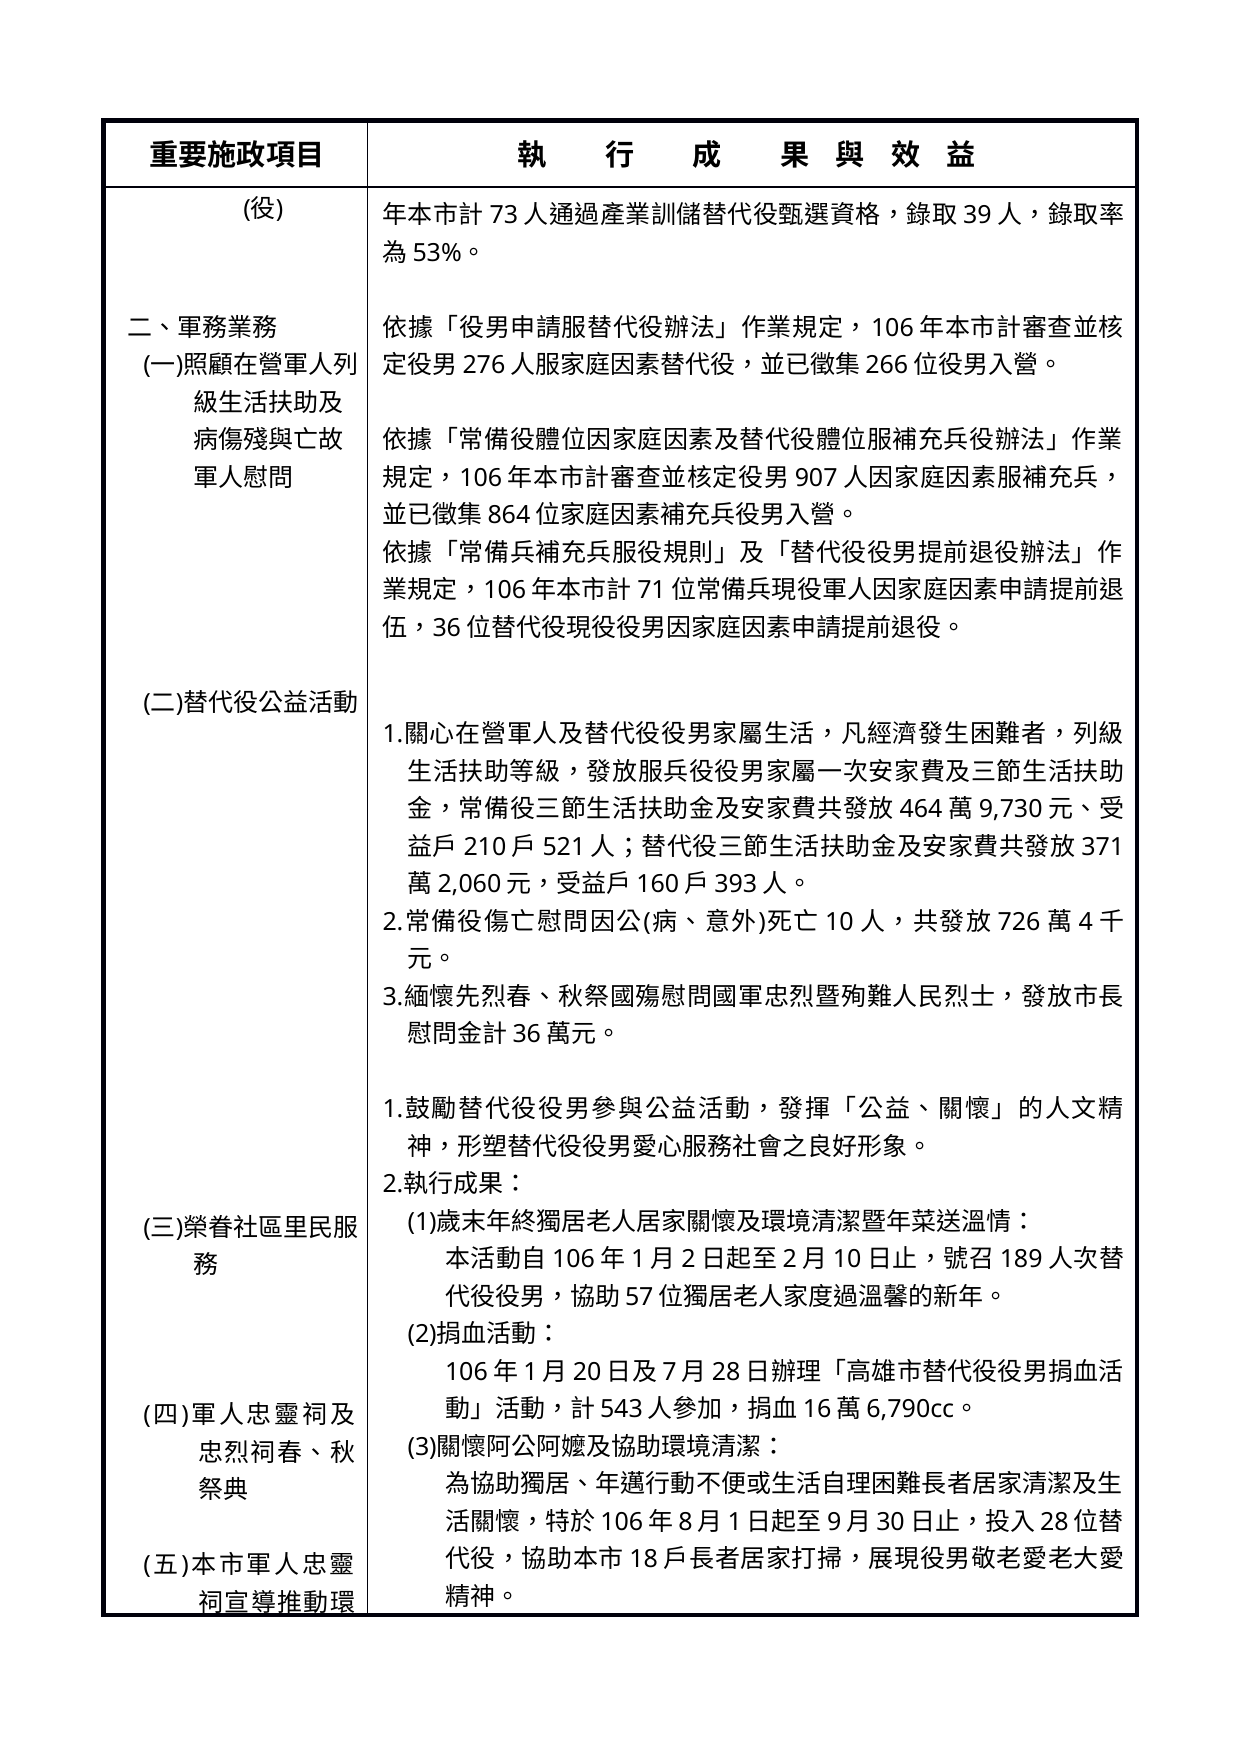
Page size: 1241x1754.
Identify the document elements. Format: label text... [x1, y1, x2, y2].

table_cell 壹、區里行政 一、區政監督及輔導 (一)辦理優質區里人力培能訓練 (二)落實走動式服務 (三)主動發掘待援個案 (四)推動婦女社會參與業務，鼓勵女性參與公共事務 二、行政區劃及省市界標 三、發展區里特色活動 四、協助局處辦理專案性業務 (一)大林埔遷村意願普查案 (二)生態交通全球盛典公民參與組 貳、自治行政 一、辦理第2屆里長停職、解職代理人員核備作業 二、督導各區召開里業務會報 三、辦理里民大會及基層建設座談會 四、辦理「本市里政業務講習暨市政建設參訪活動-幸福高雄‧智慧里政」 參、里鄰福利 一、里鄰組織及訓練 (一)辦理里長文康及講習活動 (二)辦理「高雄市里政線上e指通APP」教育訓練 二、辦理特優暨資深里長表揚 三、市議員及里長福利互助業務 四、里鄰長喪葬補助及遺族慰問 肆、兵役業務 一、徵集業務 (一)兵籍調查 (二)徵兵檢查 (三)彈性徵兵處理作業 (四)役男抽籤 (五)役男徵集入營 (六)專長及一般資格替代役 (七)研發替代役 (八)產業訓儲替代役 (九)家庭因素替代役 (十)家庭因素補充兵 (十一)提前退伍(役) 二、軍務業務 (一)照顧在營軍人列級生活扶助及病傷殘與亡故軍人慰問 (二)替代役公益活動 (三)榮眷社區里民服務 (四)軍人忠靈祠及忠烈祠春、秋祭典 (五)本市軍人忠靈祠宣導推動環保葬法 (六)八二三臺海戰役紀念館業務 三、動員管理業務 (一)替代役備役役男管理 (二)替代役備役役男召集 (三)後備軍人管理 (四)後備軍人公益活動 (五)役政業務督訪 (六)全民防衛動員準備業務 (七)敬軍慰問本市在營役男 四、人事業務 (一)社團成果 伍、禮俗宗教 一、禮儀民俗活動 (一)端正禮俗改善社會風氣 (二)重視人權意識尊重性別文化發展 二、宗教寺廟教堂輔導 (一)輔導登記管理 (二)鼓勵宗教團體捐資興辦公益慈善事業 (三)協助莫拉克颱風重建工作 三、督辦調解業務 陸、殯葬業務 一、落實便民簡約為民服務 (一)單一窗口受理案件申請 (二)祭祖節日為民服務工作 二、提昇殯葬業者服務品質 (一)輔導及管理殯葬服務業者 (二)辦理殯葬設施與殯葬服務業查核及評鑑 三、營造優質治喪環境 (一)殯儀館新措施 (二)推動殯葬環保措施 (三)改善及增建納骨塔設施 四、推動墓地遷葬變公園 五、匡正喪葬禮俗 柒、戶政業務 一、加強戶政人員訓練 二、嚴密戶籍管理，消弭遷出未報及虛報遷徙人口 三、改善服務態度 (一)強化服務禮貌、提升服務形象 (二)提供單一窗口服務 (三)探查民意趨勢，建立顧客關係 四、加強為民服務措施 (一)推動跨機關服務 (二)延長戶政服務時間 (三)主動關懷及提供客製化服務 (四)加強戶政服務宣導、行銷市政 (五)建置戶政網路掛號系統 五、辦理新住民生活適應輔導及活動 (一)開設學習課程舉辦活動，輔導適應在地生活 (二)建置專屬網站與服務窗口 六、製發門牌及門牌整編，便利地址查尋及戶籍管理 七、辦理志工研習會 八、舉辦戶政日慶祝活動 九、執行各項人口政策宣導工作暨辦理本市人口政策宣導成果彙整工作 捌、基層建設 一、基層建設小型工程執行成果 二、賡續推動工程技術小組研議各項工程作業標準機制 三、續辦基層建設小型工程教育訓練 四、協助區公所申請內政部健全地方發展計畫之經費改善里活動中心 五、協助區公所申請前瞻基礎建設計畫之經費執行耐震補強 六、推動6米巷道孔蓋齊平 [106, 188, 367, 1613]
table_header 執 行 成 果 與 效 益 [368, 123, 1135, 186]
table_header 重要施政項目 [106, 123, 367, 186]
table_cell 1.辦理區長策勵營 為提昇區長區政治理能力，於106年12月28-29日於屏東縣辦理「區長策勵營」，參加對象為35區區公所區長(原住民區除外)。 2.辦理區公所主管講習 為提昇區公所各級主管專業知能，於106年4月21日假市府人力發展中心辦理「區公所主管人員班」，參訓對象為區公所主任秘書、課長、秘書、視導及秘書室主任等共100人，課程內容為「網路公開輿情分析」及「應用民意調查於公共治理」。 3.辦理里幹事業務講習 為提昇里幹事服務效能，於106年6月16日假市府公務人力發展中心辦理「區里公務人力基礎班」，共80人參訓，課程內容為「家庭訪視技巧」及「傾聽與溝通技巧」。 為加強里幹事正確服務觀念，提升服務效能，督導各區公所里幹事深入基層主動發掘問題，以落實走動式服務。106年1月至12月，總計市容查報5,244件、民意反映294件，均由各區公所逐一列管並函請市府各主管機關處理、回復。 1.為主動解決社會弱勢、急難等亟待援助個案，督導各區公所里幹事實施家戶訪問，主動發掘待援個案，並透過社會福利、衛政系統給予必要之扶助及救助。106年1月至12月底止，主動發掘個案合計15,553件次。 2.自98年起，由社工員、衛生單位人員不定期參與各區里幹事會議，交換資訊並建立業務窗口聯繫網絡，俾建立各區公所里幹事與社會局社工員、衛生局人員雙向溝通及宣導政令之管道。 1.擴展婦女社會參與的理念，全面成立婦參小組 為持續鼓勵更多婦女朋友積極參與公共事務與市政之推行，本市35區區公所(原民區除外)成立婦女社會參與促進小組，第4屆委員共計560人(男性209人、女性351人)。106年度各區公所共辦理439場次婦女社會參與活動，其中社會參與類271場次，性別意識與婦女成長課程132場次，特色方案36場次。 2.106年婦參重點工作「婦幼友善安全空間檢視」 (1)為落實推動婦女參與公共事務，各區公所展開婦幼友善安全生活空間檢視行動，截至106年12月底止，各區婦參小組檢視地點累計：公園120處、公廁31處、道路146處、市場22處、活動中心28處、治安死角41處、校園20處等，共計500處779項待改善項目，由區公所函報各項設施權管機關檢討改善，已獲改善有621項。 (2)結合檢視行動，找出並標示、紀錄社區內之治安死角、及容易發生治安問題的區域空間，共繪製42份「社區安全檢測地圖」。 (3)利用區公所各項集會及大型活動宣導、請里鄰長協助宣傳、於學校周邊發送地圖予家長及學童注意安全並張貼於公所網站、公佈欄、學校網站、里辦公處及里政資訊網廣為宣導，共計124場次，宣導人次共計13,301人(男5,939人，女7,362人)，宣導對象有學校、家長、學童、里民、不特定人士(網站)等。 本市38個行政區，幅員遼闊，截至106年12月底止，各區人口數以鳳山區359,120人最多，茂林區1,924人最少；若以里計，各里人口數最多者為左營福山里43,403人，最少為旗山區中寮里180人；若以面積而論，桃源區928.98平方公里為地理範圍最大行政區，鹽埕區1.4161平方公里最小。為使資源合理分配及有效利用，市府成立「行政區域規劃專案小組」，專職行政區域調整，俾使各行政區內基層幹部勞逸均等，資源合理配置及有效利用，區域均衡發展。 高雄有山、河、海等天然資源，各行政區各有自然或人文特色。因此，為發展地方區特色，促進在地經濟成長，輔導各區公所辦理區特色活動，研訂「高雄市政府民政局區特色活動審核作業實施計畫」。106年核定旗山、苓雅、內門、鳳山、林園、那瑪夏、大樹、鼓山、茂林、三民、鳳山、仁武、橋頭、甲仙、苓雅、旗津、新興、杉林、大寮、阿蓮、美濃、六龜及岡山等23區辦理30項活動，補助金額2,251萬元。 為瞭解本市小港區大林蒲鳳鼻頭沿海6里居民的遷村意願，106年3月設立「大林蒲鳳鼻頭普查專案辦公室」，由專人進駐並聘請12位約聘人員，106年4月14日公告開始進行普查，由里幹事及訪員親至各家戶面訪，並於6月7日完成普查作業，普查結果近9成民眾同意遷村，賡續協助進行遷村籌備作業。 為加強在地居民溝通，由哈瑪星地區民眾組成約1,800人榮譽大使顧問團，辦理8場榮譽大使顧問團講習會，協助宣達生態交通理念、盛典活動內容及活動配套措施說明，以利本市生態交通盛典活動之舉辦，同時展現公民參與的投入。盛典期間(10/2-10/6)並安排鹽埕、鼓山、左營、楠梓、三民、前金、苓雅、前鎮、旗津、小港等10區公所，共計46梯次、1,448人參與社區巡禮參訪，順利完成任務。 1.依地方制度法第82條第1項暨本市各區公所組織規程之規定，里長於任期內去職、死亡或辭職時，由區公所派員代理，並函報本府備查；其遺缺應自事實發生之日起3個月內完成補選；但所遺任期不足2年(即105年12月25日以後如遇里長出缺情形)者，則不再補選，由代理人代理至該屆任期屆滿為止。 2.106年里長出缺及派代情形如下： 1.各區公所審視實際需要召開里業務會報，本府及民政局均派員列席，以即時解決基層問題與滿足民眾需求。為表示對地方民意之重視，本府除請各局處指派業務單位且具決策權力的人員外，並由副市長及秘書長分別列席指導，以增進轄區內各機關協調聯繫效率。 2.106年計有楠梓、三民、美濃、前鎮及鳳山等5區召開里業務會報，建議案件237件，均由召開之區公所依規定登入本府「線上即時服務系統」之里業務會報建議案系統，再分別由本府各權責機關將辦理情形答復各建議人。 依「高雄市里民大會及基層建設座談會實施辦法」規定，「里為蒐集民情、反映民意、解決里內公共事務及其他重要事項，得召開里民大會或基層建設座談會，以每年召開一次為原則」。106年里民大會及基層建設座談會計有16里召開16場(里民大會10場10里、基層建設座談會6場6里)，建(決)議案或結論案共162件，均由召開之區公所依規定登入本府「線上即時服務系統」之里民大會建議案系統，再分別由本府各權責機關將辦理情形答復建議人。 1.為創新里政經營模式，民政局建置「里政線上e指通APP」，藉由網際網路的溝通介面平台，將里政資訊的觸角延伸至與市民互動中，以提供即時便利的服務。為推廣里政線上e指通APP，舉辦講習以宣導APP功能及操作方式，並安排參訪市立圖書館總館及搭乘輕軌體驗，藉以宣導市政建設成果，激發嶄新思維，進而以里政支持市政發展。 2.本活動於106年11月22日、24日分兩梯次辦理完竣，各區里長等約760人報名參加，市長、許副市長銘春皆親自出席。 「106年高雄市里長文康及講習活動」分別於3月1日至3日、8日至10日及15日至17日分三梯次辦理完成，計有558名里長參加。活動援例結合講習，由民政局張乃千局長親自為里長講授「液態社會下的新里政業務經營」，期許里長在里政業務經營上，投注更多的社會關懷，並追求生命中更高層次的勝利；里長上課出席踴躍，講習在熱烈討論氛圍中圓滿結束。 1.為協助里長以全新智慧方式服務里民，民政局特地建置里長與里民互動平台「高雄市里政線上e指通APP」，導入雲端智慧化管理，除了整合1999查通報及處理情形，更增加推播功能，讓里長透過APP將重要訊息隨時通知里民，更迅速快捷地跟里民互動，以強化里政經營績效。 2.為期使里幹事、里長、區公所同仁等主要使用者熟悉APP各項功能，爰辦理教育講習訓練，課程為開發系統之廠商講解APP操作以及系統管理，並讓參加人員於教育訓練時現場學習操作，如里長報修、重要訊息推播、里佈告欄、活動花絮、討論區、實物共享等功能。 1.內政部表揚資深績優民選地方公職人員內政專業獎章、特優村里長暨績優民政人員 內政部106年特優村里長暨績優民政人員表揚大會於106年7月18日假台北市國軍文藝活動中心戲劇廳舉行，本市受獎人員有3等內政專業獎章15位、特優里長15位及績優民政人員10位，合計40位。 2.表揚本市特優暨資深里長 本市106年特優暨資深里長表揚大會於106年8月18日假享溫馨囍宴會館大寮旗艦店3樓璀璨風華廳舉行，表揚特優里長91位，資深里長156位，合計247位。 依據「高雄市市議員及里長福利互助自治條例」，辦理市議員、里長福利互助補助。106年度因病住院醫療補助290件，補助金額678萬2,777元；喪葬補助41件，補助金額504萬元，共331件，合計1,182萬2,777元。 依據「高雄市里鄰長喪葬補助及遺族慰問實施要點」，核發本市里長喪葬補助及遺族慰問金，106年請領補助費及慰問金之里鄰長遺族計252人次(里長8人，鄰長244人)，共發給慰問金382萬元整。 本市106年(87年次役男)兵籍調查作業，依規定於106年2月底前完成，總計有15,725位役男接受兵籍調查，並已建立兵籍資料。 1.本市辦理106年役男徵兵檢查計17,156人。 2.本市徵兵檢查會計完成21,325位役男體位核定(內含105年11、12月完成體檢役男)，其中核定常備役體位14,553人(68.2％)、替代役體位1,090人、免役體位5,348人(含持重大傷病證明計82人、身心障礙證明計265人)、體位未定334人。(內含87年次役男4,024人)。 3.本市辦理役男申請改判體位複檢案計607件，入營驗退案計135件。 4.提供外縣市役男申請於本市代辦體檢計2,284人。 為尊重役男生涯規劃，擴大辦理19歲及106年6月應屆畢業役男，申請儘早入營服役措施。106年應屆畢業役男計有1,709人提出申請，均順利於6 月下旬至9月間徵集入營，使渠等役男能依個人生涯規劃儘早入營、退伍、就學、就業。 1.徵兵及齡男子經徵兵檢查後，其體格適合服「常備兵」或「替代役」者，辦理軍種、徵集順序抽籤，據以辦理徵集入營。 2.106年本市辦理273個場次役男抽籤，完成1萬2,896位役男抽籤作業。 役男經過抽籤，決定應服軍種兵科及入營順序後，依據內政部配賦，106年本市辦理102梯次役男徵集作業，徵集役男1萬4,417人入營服役。 一般替代役在政府公部門擔任輔助公共安全或社會服務之事務，以替代方式履行兵役義務，106年本市役男計2,582人提出申請服專長及一般資格替代役，錄取2,285人，錄取率為88%。 1.研發替代役於主管機關認可之公、私部門從事科技或產業研究發展工作，106年本市計705人通過研發替代役甄選資格，錄取532人，錄取率為75%。 2.107年起，國防部為儲備動員戰力，83年次以後出生之役男將回歸4個月常備兵役軍事訓練，爰停止辦理83年次以後出生役男申請服研發及產業訓儲替代役，82年次僅可申請服研發替代役。 產業訓儲替代役於主管機關認可之公、私部門從事技術工作，106年本市計73人通過產業訓儲替代役甄選資格，錄取39人，錄取率為53%。 依據「役男申請服替代役辦法」作業規定，106年本市計審查並核定役男276人服家庭因素替代役，並已徵集266位役男入營。 依據「常備役體位因家庭因素及替代役體位服補充兵役辦法」作業規定，106年本市計審查並核定役男907人因家庭因素服補充兵，並已徵集864位家庭因素補充兵役男入營。 依據「常備兵補充兵服役規則」及「替代役役男提前退役辦法」作業規定，106年本市計71位常備兵現役軍人因家庭因素申請提前退伍，36位替代役現役役男因家庭因素申請提前退役。 1.關心在營軍人及替代役役男家屬生活，凡經濟發生困難者，列級生活扶助等級，發放服兵役役男家屬一次安家費及三節生活扶助金，常備役三節生活扶助金及安家費共發放464萬9,730元、受益戶210戶521人；替代役三節生活扶助金及安家費共發放371萬2,060元，受益戶160戶393人。 2.常備役傷亡慰問因公(病、意外)死亡10人，共發放726萬4千元。 3.緬懷先烈春、秋祭國殤慰問國軍忠烈暨殉難人民烈士，發放市長慰問金計36萬元。 1.鼓勵替代役役男參與公益活動，發揮「公益、關懷」的人文精神，形塑替代役役男愛心服務社會之良好形象。 2.執行成果： (1)歲末年終獨居老人居家關懷及環境清潔暨年菜送溫情： 本活動自106年1月2日起至2月10日止，號召189人次替代役役男，協助57位獨居老人家度過溫馨的新年。 (2)捐血活動： 106年1月20日及7月28日辦理「高雄市替代役役男捐血活動」活動，計543人參加，捐血16萬6,790cc。 (3)關懷阿公阿嬤及協助環境清潔： 為協助獨居、年邁行動不便或生活自理困難長者居家清潔及生活關懷，特於106年8月1日起至9月30日止，投入28位替代役，協助本市18戶長者居家打掃，展現役男敬老愛老大愛精神。 為行銷幸福城市並落實健康管理理念，與各榮眷社區里長合辦眷村健康講座，106年計辦理16場次，參加人數2,055人，會中並配合活動辦理施政滿意度調查，滿意度結果達90%，獲榮眷社區里民的肯定與支持。 為緬懷忠烈，軍人忠靈祠燕巢園區及鳥松園區、忠烈祠分別於106年3月及9月辦理春、秋兩季祭典活動，均邀請當地軍政首長、代表及遺族約2,000餘人參與祭典活動與祭，場面隆重、溫馨感人。 本市兵役處106年獲中央對等補助300萬元，於軍人忠靈祠燕巢園區設置生命紀念樹葬園區，使用面積為1,749平方公尺，計有352個穴位。 為弘揚當年參戰官兵英勇事蹟，於衛武營都會公園內成立全台第一個八二三臺海戰役紀念館，除讓民眾藉此景仰戰役中的歷史英雄，並可作為戰爭與和平之全民國防教育場域，讓國人省思和平的可貴，並成為市民緬懷歷史新地標。106年參觀人數約計7,650人。 本市106年替代役備役役男列管人數合計3萬8,156人，依服役組別分類管理及每月更新全市列管人數。 本市替代役備役役男演訓召集及一般替代役役男在職訓練暨編管中心揭牌典禮於106年7月14日假鳳山區公所大禮堂辦理，是日召集公共行政役備役役男90人及現役一般替代役役男150人共同實施防災訓練暨編管中心成立揭牌典禮，藉由防災訓練及實地演練，以儲備本市支援災害防救人力。 本市106年後備軍人列管人數合計32萬2,143人。 運用後備軍人組織系統，辦理捐血、防疫等公益活動執行成果： 1.捐血公益活動 106年本市與各區後備軍人輔導中心共同辦理捐血活動，共捐輸17萬3,250cc愛心熱血。 2.淨山及登革熱防治公益活動 本市各區後備軍人輔導中心積極動員後備軍人及眷屬，進行社區掃街清除登革熱病媒蚊孳生源，並分別假壽山公園、大崗山及林園中芸海灘辦理3場次淨山淨灘活動，動員後備軍人及眷屬250人次，用行動來維護自然生態環境，愛地球。 1.106年8月份實施本市38區役政業務督考訪視，藉業務平時考評及年度業務訪視，檢視業務缺失，落實行政革新，使役政業務臻於完善。 2.106年內政部役政署役政業務定期督訪，本市成績評列A組優等。 1.本市106年全民防衛動員暨災害防救(民安3號)演習及軍民聯合防空(萬安40號)演習於5月11日辦理，尤其在警察局主導及相關單位努力下，本市軍民聯合防空(萬安40號)演習成績獲演習統裁部評鑑為全國第1名。 2.協助市府辦理水災災害防救演習，申請國軍支援市府水利局於106年6月6日假本市茄萣區興達港漁會旁辦理「106年水災災害防救演習」，兵役處協請陸軍第八軍團、陸軍工兵訓練中心、陸軍39化兵群及高雄市後備指揮部，計支援兵力31人及履帶機動橋、重型消毒車及中型戰術輪車等9車輛，演習順利成功，提升民眾防災教育。 3. 106年6月豪雨、7月尼莎、海棠颱風及8月天鴿颱風期間，本市協調國軍兵力支援六龜、那瑪夏、旗山、桃源、甲仙等5區，申請國軍兵力711人次及機具133輛次，協助災害防救及市民撤離等工作。 建立軍民良好互動、加強在營軍人慰問，藉以關懷激勵國軍官兵士氣，於三節前組團分赴各新訓中心及轄區陸軍、海軍、憲兵、後備及外島等部隊慰問，共計62個單位，計發放慰勞款338萬元。 1.兵役處輔導之市府員工社團「包裝藝術社」，於106年辦理12次社團課程活動，並舉辦3次成果作品展示。 2.配合人事處宣傳，提供活動相片及作品於社團櫥窗展出達1個月，並於106年11月3日參加「高雄市政府106年員工社團成果展」，獲市府同仁熱情參與。 3.106年度社團活動評鑑成績為98分(初評)，評列為優等。 1.辦理106年春節揮毫活動 106年1月18日及19日假本府鳳山行政中心大禮堂舉辦三個場次，由八方藝術學會及王振生翁文教慈善基金會邀請書法大師現場揮毫，現場贈送500幅春聯予民眾，讓市民朋友提早體驗年節氣氛。 2.辦理「106年度市民集團婚禮」 106年度市民集團婚禮於106年6月10日假高雄巨蛋舉行，共有150對新人參加，現場約2,000位親友觀禮。福證儀式由許銘春副市長為新人證婚，介紹人由本府法制局局長陳月端擔任、證人分別由民政局張乃千局長及社會局姚雨靜局長擔任。當日現場新人、來賓及觀禮人員透過「Kaohsiung Fall In Love」留下溫馨美好回憶。另於6月25日假四維行政中心3樓多媒體簡報室，安排新人與市長合影留念。 3.辦理106年孝行獎 活動於8月26日假君鴻酒店與高雄意誠堂關帝廟及高雄港口慈濟宮合辦，除各提供獎助金1萬元給10名得主外，高雄港口慈濟宮更提供後續獎助學金的關懷，讓貧困學子在求學階段無後顧之憂，活動安排孝行楷模進行點心DIY後贈與長輩表孝心及參訪85大樓。 4.辦理106年「16歲單車成年禮─20公里挑戰行」 活動於11月4日辦理，約500名學子從鳳山行政中心府前廣場出發沿澄清湖、東便門、訓風砲台及鳳山溪自行車道騎乘約20公里，參加人數為歷年最多。 1.辦理「消弭對同志歧視教育研習班」 本課程分別於5月2日及6月6日假本府公務人力發展中心辦理完竣，計164名同仁參訓，經統計結果，認為對第一線服務工作有所助益，高達九成以上。另人發中心已將本課程剪輯成線上課程，於107年上架至「港都e學苑」，供市府所有同仁學習。 2.辦理106年同志公民運動 活動以「多元公民-眾聲喧嘩」為主題，分別於11月2日及5日舉辦「同志權益聯繫會報」及「酷兒達人秀決選暨同志友善社團擺攤」等活動，首次辦理「同志權益聯繫會報」。 3.辦理「2017人權紀念音樂會」 活動於12月10日於捷運美麗島站光之穹頂大廳辦理，首次邀請聲樂家、小提琴家及烏克麗麗演奏人權議題曲目，用音樂帶領大家回顧過往追求人權所付出的努力，現場約250人聆聽。 4.辦理人權學堂業務 人權學堂106年辦理活動如下： 1.輔導本市宗教團體辦理設立登記 本市登記有案寺廟1,475間、教堂79間、基金會9間，合計1,563間。依據「監督寺廟條例」、「辦理寺廟登記須知」、「寺廟登記規則」、「高雄市政府審查宗教業務財團法人設立許可及監督要點」及相關法令，積極輔導宗教團體發展宗教相關業務。 2.辦理本市寺廟全面換證作業 配合內政部辦理全面換證作業，本市須換證之寺廟數近1,500家，截至106年12月底換證率98.71%，換證率六都第一，其餘未能換證部分全數報請內政部研議。 3.輔導土地及建物合法化件數 截至106年12月止，已受理寺廟申請興辦事業計畫108案，同意件數62案，受理中46案。 4.輔導寺廟辦理地籍清理件數 截至106年12月止，已受理申辦土地更名登記33案，同意件數計33案。完成更名登記土地計126筆，面積合計12萬3,552.62平方公尺。 5.辦理宗教活動防制計畫 截至106年12月31日止，通報(含宣導)宗教活動3,593件，其中區公所2,233件、消防局1,384件、警察局299件及環保局461件(部分重複通報或宣導)；另截至106年12月31日止，針對廟會活動裁罰案件合計1,623件，罰鍰計486萬元，受裁罰團體132家，其中47家立案寺廟，其餘85家係未登記宗教場所，未來持續針對未登記宗教場所加強取締。 6.舉辦宗教團體法(草案)座談會 為加強各界宗教團體法(草案)認識並透過意見交流，於106年7月18日假鳳山行政中心大禮堂與內政部共同舉辦宗教團體法(草案)座談會，參加人數約350人。 7.辦理宗教執事人員業務講習活動 為輔導寺廟合法化及宣導相關法令予寺廟執事人員，於10月25及27日，分別於前鎮及岡山等區辦理2場次宗教執事人員業務講習。講習內容從宗教團體登記(變動)制度、宗教事業土地與建物法令談起，由民政局資深同仁擔任講師，透過淺顯易懂案例分享，讓宗教團體更了解申請程序，有助於日後申辦案件之順暢。其中前鎮場次特別規劃結合市政參訪行程，會後邀請宗教團體一同搭乘輕軌，親身體驗大眾運輸帶來之便利性，2場次共計約有350人參加。 8.辦理106年高雄市政府宗教事務輔導小組會議 為協助本市宗教團體解決目前遭遇困境及進行相關議題研討，於12月21日假鳳山行政中心3樓簡報室召開106年高雄市政府宗教事務輔導小組會議，共20名宗教執事代表參與，提案討論事項10案，臨時動議4案，會後將函請各權管機關依決議內容研處。 1.提報內政部表揚105年績優宗教團體 內政部於106年9月1日表揚105年度績優宗教團體，本市獲表揚的宗教團體有紫竹林精舍等22家，其中有1家(紫竹林精舍)同時亦獲行政院獎勵。 2.辦理本市105年度績優宗教團體觀摩暨表揚大會 為鼓勵寺廟、教會(堂)力行祭典節約，減少浪費，將節省經費興辦公益或慈善事業，以促進地方建設，造福社會人群，於106年8月10日至11日辦理績優宗教團體觀摩暨表揚大會。105年度捐資金額達100萬元以上獲表揚的績優宗教團體共122家，捐資金額總計8億5,372萬7,178元。 1.市府已核定真耶穌教會、天主教山地教會、曠野教會、青山教會、愛農教會、妙禪寺、白雲寺、北極殿(小愛小林土地公廟、日光小林土地公廟)及杉林重生教會等10案所提報之興建計畫書並簽訂協議書。 2.真耶穌教會、天主教山地教會、曠野教會、青山教會、愛農教會、妙禪寺及杉林重生教會等7案已取得建照。其中真耶穌教會、天主教山地教會及愛農教會已將建物所有權登記為本市，管理機關為民政局，並簽訂委託管理契約書。餘曠野教會、妙禪寺及杉林重生教會未取得使用執照；白雲寺及北極殿(小愛小林土地公廟、日光小林土地公廟)未於莫拉克颱風災後重建特別條例施行期滿前(103年8月29日)取得建照，將依一般申請興建寺廟程序辦理。 3.另依據市府與青山教會102年簽訂協議書規定，教會於建物完成後，未持續與市府簽訂委託管理經營契約，依協議書與該教會終止契約。持續辦理公告徵求其他宗教團體經營該設施等事宜。 1.因應電子化申請作業趨勢，於101年7月建置「線上調解聲請服務系統」，並於103年10月就使用情形進一步更新版面，以貼近民眾使用習慣。106年線上申請2,833件，累計至106年12月止，線上申請調解案件數8,561件，未來將持續請各區公所協助宣導市民善加利用。 2.辦理「106年度調解委員觀摩聯誼暨講習活動」 「106年度調解委員觀摩聯誼暨講習活動」於106年5月2至3日假東部地區辦理，會中表揚105年度績優調解委員會及績優調解人員等；另講習活動邀請臺東地方法院侯弘偉法官及財團法人汽車交通事故特別補償基金盧德彰專員講授調解業務相關法令新知，供調解委員未來調解時可參考運用。 3.辦理「105年度各區調解委員會調解績效考評」 依據法務部106年修訂「法務部鄉鎮市調解獎勵金核發要點」規定，於106年4月14日假民政局四樓防災通報中心辦理「105年度各區調解委員會調解績效考評」，並於5月23日提供初評名次前12名之區公所成績函報法務部評定，106年11月09日經法務部核定本市所轄調解委員會績效為第2級。 4.協助內政部舉辦「105年調解案件榮獲中央各獎項績優人員表揚大會」 協助內政部於106年9月12日假臺北市國軍文藝活動中心舉辦「105年調解案件榮獲中央各獎項績優人員表揚大會」，本市共9位資深調解委員服務年資30年以上獲頒總統感謝狀。 為提高民眾申辦業務便利性，市立殯儀館及納骨塔服務中心均成立單一窗口受理民眾申請各項殯葬設施的使用。105年第一殯儀館受理申請殯儀設施18,132件，火化作業17,472件；第二殯儀館受理殯儀設施3,923件，火化申請3,500件；總計共受理申請殯儀設施22,055件，火化作業共20,972件。公墓安葬84件，納骨塔晉塔數14,792件。 1.因應民眾清明節掃墓的傳統習俗，為讓民眾方便圓滿地完成此一祭祖習俗，本府特辦理「106年度清明節為民服務工作」，並成立「掃墓勤務協調中心」，於3月25、26日及4月1日至4日等6日提供免費掃墓接駁車直達墓區，並配置人員於各主要公墓區、納骨塔區等處現場引導交通動線及提供即時服務。各項服務措施藉由記者會、殯葬管理處官網「清明專頁」、有線電視跑馬燈、本府LINE官方群組、環保局垃圾車懸掛布條等多元方式積極宣導，於106年4月4日圓滿完成。 2.因應每年中元普渡習俗，殯葬管理處聯合高雄市葬儀商業同業公會、大高雄葬儀商業同業公會、高雄市園藝花卉商業同業公會、高雄市花業協會、高雄市殯禮服務職業工會、高雄市殯葬改革協會及高雄市佛臨濟助會等人民團體及殯儀服務業者辦理普渡活動，106年9月11日(農曆7月21日)於殯葬管理處圓滿完成。 1.核發殯葬禮儀服務業經營許可案 為落實殯葬管理條例第42條規定：「經營殯葬服務業，應向所在地直轄市、縣(市)主管機關申請經營許可後，依法辦理公司或商業登記，並加入殯葬服務業之公會，始得營業」。本市殯葬禮儀服務業申請經營許可案，106年許可41件，備查42件，變更68件，廢止27件，停業6件，復業7件，共計155件。總計自92年7月1日至106年12月底止，許可總件數550件，備查總件數600件，合計1,150件。 2.辦理違法殯葬設施拆除案 本市於106年1月11日拆除位於三民區鼎金段114、210及211地號之違法殯葬設施，另於同(106)年度1月16日拆除橋頭區甲樹路151號等共三處之違法殯葬設施。 3.處罰違反殯葬管理條例規定之案件 辦理本市106年度度違反殯葬管理條例案件共計11件，經裁處行政罰鍰總計194萬元，已繳納罰鍰83萬元。 1.本市106年度殯葬設施與殯葬禮儀服務業查核及評鑑，接受查核評鑑殯葬服務業之業者共計202家、公立殯葬設施計有殯儀館設施4處及納骨塔(堂)29座。第一階段評選殯葬服務業15家、公立殯儀館設施2處及納骨塔(堂)2座進入第二階段複評，於106年9月15日評鑑績優業者共計優等11家、甲等3家，評鑑結果同步公佈於殯葬管理處網站及製作海報張貼於公立殯葬設施與公立醫院供民眾參考。並於107年1月25日假殯管處行政中心辦理頒發獎狀公開表揚；另未配合106年度排定評鑑者，已將相關名單公佈於殯葬管理處網站，列入受輔導對象並積極輔導改善。 2.為落實生前殯葬服務契約之管理及保障消費者的權益，依據查核生前殯葬服務契約協調聯繫實施方案，辦理106年度生前契約業者會計師查核，清查轄內6家業者，於106年9月15日查核完成，結果皆符合規定。 1.第一殯儀館火化場家屬休息室改善工程 第一殯儀館火化場家屬休息室因現有空間使用動線、設施陳舊不足，難以符合民眾需求，重新規劃家屬休息室之空間動線及提供溫馨休息環境，並於整修後委由民間專業廠商經營輕食餐飲區域，藉此方式提供簡單、健康之輕食及飲品，以服務治喪及洽公民眾，塑造專業、便民、高效率的服務，期能提升市府為民服務品質，讓家屬、業者滿意及政府形象提升之三贏局面。 2.開放信用卡繳納規費 為提供民眾更多元的繳費方式，增加繳款便利性，與財團法人聯合信用卡處理中心合作，建置「公務機關信用卡繳費平台」，自105年8月1日開放民眾以信用卡支付殯儀設施使用費，截至106年12月已受理1,637件。 1.推動環保金爐委外經營及禁止庫錢露天燃燒 為徹底解決露天焚燒紙庫錢的空氣污染問題，本市殯葬管理處於103年1月創全國之先，設置4座附有完整空污防制設備的環保金爐(第一殯儀館3座、第二殯儀館1座)，103年焚燒量420公噸，104年焚燒量1,300公噸，105年全年焚燒量為1,400公噸，106年全年焚燒量為1,450公噸，成效卓著。106年12月22日再首創環保金爐委外經營管理，完成既有4座環保金爐設備移交予廠商開始收費經營管理(OT)；另將增設2座環保金爐(BOT)，預定107年4月完工，屆時本市將完全禁止庫錢露天燃燒。 2.第一殯儀館及第二殯儀館禮廳全面實施電子輓額 為推動垃圾減量環保措施，避免燃燒傳統布(紙)製輓額造成空氣污染，第一殯儀館及第二殯儀館於106年1月1日全面實施電子輓額，禁止傳統布(紙)製輓額。自103年2月試辦電子輓額，103年提供763場次6,884件電子輓額，104年提供1,012場次14,474件電子輓額，105年提供3,828場次93,767件電子輓額。106年1月1日起，共提供4,895場次149,861件電子輓額，成效卓越。截至106年12月31日止，本市計提供10,498場次264,986件電子輓額。 3.本市樹灑葬免收規費再延長2年 為落實殯葬設施環保化，本市設置2處樹灑葬區:旗山樹葬區及燕巢深水山公墓(璞園)樹灑葬區。為提高民眾接受環保葬法，設籍本市市民樹灑葬免收規費的措施，將再延長2年至107年4月25日止。截至106年12月31日，旗山區已使用1,224個穴位，燕巢深水山公墓(璞園)已使用1,163個穴位，共使用2,387個穴位。依103年213件，104年412件，105年654件，106年930年之申請件數趨勢，顯見市民接受意願提高。 1.辦理杉林區第四公墓暨納骨塔新設工程 為有效解決杉林區第四公墓舊納骨塔滲水陳疴，因應當地居民身後晉塔需求，並配合覆鼎金公墓回教墓區遷葬後回教徒墓葬用地需求，規劃於杉林區第四公墓範圍內(杉林段26-97地號)新設納骨塔(可容納15,000個櫃位)、樹灑葬區(640個穴位)及歸真園區(400個輪葬穴位、34個土葬墓基)，開發面積約0.95公頃。106年10月6日開工，歸真園區預定107年2月完工，納骨塔預定107年10月完工。 2.高雄市公立納骨塔增設櫃位及周邊修繕案 為解決納骨塔櫃位不足之需求並考量宗教性差異，自105年起至109年，於仁武、鳳山、湖內、內門、旗山、路竹等6區增設15,200個櫃位及進行周邊綠美化工程，以解納骨塔櫃位不足之需並美化納骨塔周邊環境。櫃位面板均採現代化設計，並配合裝潢燈光，營造高質感的緬懷空間，除單人櫃位，並增加雙人位、西式櫃位，提供多樣選擇。 3.完成公墓道路、納骨塔設施改善案 總經費639萬6千元，施作區域為內門區公墓道路，六龜、岡山、彌陀、仁武、路竹、大社等區納骨塔周邊設施修繕，106年6月1日開工，11月20日完工。 4.完成旗津生命紀念館增設「祈福燈」 為活化旗津生命紀念館空間利用，運用民間寺廟光明燈構想，於1樓大廳設置1,728座LED手工精製白色觀世音菩薩祈福燈。經費350萬元，106年3月31日完工，6月27日開放民眾申請，截至12月31日止，已使用580座。 5.完成內門第七公墓地坪整修及擋土牆改善工程 改善105年6月連續豪雨影響造成納骨塔周邊多處地層下陷及擋土牆掏空。經費239萬6,100元，106年5月30日完工。 6.完成行政院核定「105年莫蘭蒂、馬勒卡及梅姬風災所需公共設施復建經費」復建工程 (1)田寮第3公墓聯絡道復建工程 田寮第三公墓經風災豪雨侵蝕，聯絡道路及周邊擋土牆嚴重損毀，影響民眾行走及行車安全。經費190萬3,221元，106年5月15日完工。 (2)燕巢深水公墓修繕工程 改善燕巢深水公墓第25區邊坡經風災豪雨侵蝕造成邊坡滑動及墳墓下方土壤掏空，避免影響民眾行走安全。經費150萬5,300元，106年5月12日完工。 1.辦理三民區覆鼎金公墓遷葬案 覆鼎金公墓面積45公頃，地上墳墓16,339座，其中實墓10,556座、空墳5,773座，遷葬經費6億5,192萬8千元，分4區(A、B、C、D)4期辦理遷葬作業，預定於107年完成。A區於106年1月14日完工，B區106年9月18日完工，C區106年12月12日完工。D區遷葬公告自106年7月3日至107年1月2日，截至12月31日受理墓主申請自行遷葬補償費292件，代為起掘預定107年1月9日開標。 2.完成岡山16公墓遷葬案 岡山16公墓面積6,385平方公尺，地上墳墓數26座，遷葬經費為384萬4,491元，106年3月13日完成遷葬。 3.完成岡山後協公墓遷葬案 岡山後協公墓面積7,984平方公尺，地上墳墓數12座，遷葬經費為157萬9,975元， 106年3月13日完成遷葬。 為倡導節葬、簡葬的環保觀念，結合民間資源，由高雄市佛臨濟助會協助辦理無名氏聯合奠祭，並鼓勵有親人往生的一般民眾參與。106年辦理2場，殮葬14位無名氏或有名無主大體者；截至106年12月31日，共完成56場次「聯合奠祭」，殮葬355位無名氏及128位家境清寒者。 1.委託本市人力發展中心辦理「戶政人員研習班」兩梯次，計88人次參訓；「戶政管理研習班」，計40人次參訓。 2.為增進志工服務認知及培養嶄新且具有創意的行動融入服務之中，辦理106年「戶政志工講習會」計310人次參加。 3.配合內政部辦理「戶政為民服務分區研習會」共3梯次計50人；配合內政部辦理「戶政主管人員研習班」計4人參訓；配合內政部辦理「戶政業務研習班」共2梯次計8人參訓。 4.為強化戶政人員業務專業知能，各戶政事務所邀請資深戶政人員或聘請業務相關講師，舉辦國民身分證人貌辨識、公文講習、為民服務溝通技巧、戶政實務及案例研討等教育訓練，計394人次參訓。 1.戶政事務所於受理民眾遷徙登記時，如發現有異常情形者，設簿列管主動查處或洽分駐(派出)所派員協助會查，至106年12月31日止，共查察15,550人，查明實際居住者14,842人，虛報遷徙依規定辦理撤銷遷徙登記或主動辦理遷出登記者685人，持續查處中23人。 2.戶政事務所受理民眾遷徙登記後，轄內分駐(派出)所勤務區員警依勤區查察處理系統取得戶籍資料訪查，發現戶口狀況與戶籍資料不符時，通報戶政事務所依規定辦理。 1.戶政事務所實施「起身迎賓」與申辦案件「預審制度」。戶政人員「起身迎賓」可拉近與民眾的距離，建立親切服務的形象；實施「預審制度」，透過預先審核申辦案件所需備妥的文件，減少民眾等待時間過久又無法辦妥案件的抱怨，106年計服務674,676人次。 2.按戶政事務所員額編制規模，每季每所實施電話服務禮貌測試1至2次，106年全年計測試1,541次。 3.遴選態度良好、熟悉各種法令人員擔任櫃台窗口作業，並加強訓練櫃台服務人員的服務態度及處理各項申辦案件的專業知能，縮短民眾等候時間。 4.協請志工主動招呼民眾，引導洽公民眾至需求櫃台，給予民眾良好印象。 5.戶政事務所不定期舉行改善服務態度檢討會，檢討與分享服務態度優劣案例，使同仁更加注意與改進。 加強櫃台服務功能，提供單一窗口服務，整合內部服務流程，於辦公廳舍明顯處，設置申辦程序的標示；另對於不符規定的申請案件，一次告知，106年計開立27,172張一次告知單。 1.訂定「為民服務工作意見調查表」，由戶政事務所交洽公民眾填寫，以瞭解市民對戶政服務的滿意度，作為改進服務之參考。 2.戶政事務所均設置民意信箱(計48處)，提供民眾隨時提供建言，對於民眾申訴案件，專人即刻回覆處理。 3.建立民眾抱怨處理機制，提供即時、有效的處理，加強後續追蹤處理改善，降低民眾抱怨頻率。 1.戶政跨機關便民資訊平台通報服務提升為「N合1」，讓民眾在戶政事務所辦理戶籍遷徙或變更姓名後，僅需填妥「通報作業民眾同意書」並勾選申辦項目，即可由戶政人員於線上登錄並立即傳輸同意書至相關機關完成地址或姓名變更申請手續，節省民眾寶貴的時間，106年服務330,841件。 2.在少年及家事法院設置「高雄市政府民政局戶政服務站」，每週(週二、四)二天，下午2時至5時止，派員到場辦理保護家庭暴力資料註記、收養登記等戶籍登記，讓家暴被害人於接獲法院審理終結核發保護令時，能及時在戶政服務站或以傳真申請註記「禁止相對人閱覽或交付被害人及受其暫時監護之未成年子女戶籍資料」，提供即時、便捷的服務，落實戶籍登記正確性，106年受理戶籍核發等案件數計1,561件。 3.推動跨機關「遠距視訊服務網服務」，便利民眾申辦各項稅捐業務，戶政事務所與稅捐稽徵處合作，由美濃(含六龜)、燕巢、路竹、梓官(含彌陀)、林園、大社、湖內、茂林、桃源、那瑪夏及旗山 (含內門、杉林、甲仙) 等戶政事務所辦公廳舍內，設置遠距視訊系統設備與本市稅捐稽徵處所屬鳳山、大寮、岡山及旗山分處連線，提供行動稅務服務，106年受理28,201件。 4.為避免護照遭冒辦，配合外交部辦理「護照親辦人別確認」作業，凡首次申請普通護照者，本人無法親自至外交部領事事務局或外交部中部、南部、東部及雲嘉南辦事處申辦，可先至全國任一戶政事務所填妥普通護照申請書並作人別確認後，再將普通護照申請書併同申請護照應備文件委託旅行業者、親屬或同事續為代向領務局或外交部三辦申請護照，106年受理42,682件。 5.協助社會局發放婦女生育津貼及育兒袋作業，符合請領條件者，至戶政事務所辦理出生登記，即可領取，106年核發生育津貼19,467件。 6.推動「戶政有愛 溝通無礙」手語服務，讓聽(語)障朋友至戶政事務所洽公時，快速完成申辦事項，106年服務52人次。 7.為擴大便民服務效益，本市與澎湖、金門、連江、臺東、花蓮及屏東等縣市實施跨域合作，各戶政事務所實施戶政業務行政協助受理民眾申辦出生(含同時認領)、原住民身分登記等戶籍案件服務，免除民眾奔波往返舟車勞頓之苦。106年計受理77件。 8.為扶助偏遠地區民眾取得法律諮詢資源，以解決遭遇的法律問題，與「財團法人法律扶助基金會」合作，運用電腦視訊，於旗津等19個戶政事務所及辦公處，免費提供預約視訊法律諮詢服務，讓需要專業性法律幫助的民眾，得到協助，維護其權益，106年受理23件。 9.強化機關戶政連結作業，減少民眾申請戶籍謄本，各機關透過連結取得戶籍資料，區公所對於社會救助案件直接造冊由戶政事務所提供戶籍資料，106年主動協查27,724件。 10.106年5月份報稅期間，每週一至週五由本市苓雅戶政事務所、鳳山第一戶政事務所及岡山戶政事務所延伸服務據點，派員至財政部高雄國稅局及財政部高雄國稅局鳳山、岡山分局駐點服務，受理民眾申辦自然人憑證，可當場以自然人憑證完成報稅，此一服務措施係落實市府「以網路代替馬路」的理念，本次跨域合作辦理自然人憑證件數計247件。 1.每週一至週五早上7點30分受理戶籍登記，實施戶所有鼓山、左營、楠梓、三民一、三民二、苓雅、前鎮、小港、鳳山一、鳳山二、大寮、大樹、鳥松、岡山及路竹等15個戶所，106年受理8,247件。 2.午間不打烊服務措施，中午休息時間繼續上班服務民眾，106年受理217,990件。 3.推動「6912－戶政週末貼心服務」，每週六上午9時至12時，鼓山、左營、楠梓、三民區第一、三民區第二、新興、苓雅、前鎮、小港、鳳山區第一、鳳山區第二、大寮、岡山、旗山、美濃、仁武及梓官等17個戶所彈性上班，其餘戶所採預約服務，民眾可於3天前以電話或網路預約，106年受理50,869件。 4.假日派員受理結婚登記，配合97年5月23日民法修正施行，結婚由儀式婚改為登記婚，各戶政事務所應民眾登記結婚之需，配合於假日受理預約結婚登記案件，106年受理1,685件。 1.辦理同性伴侶註記，104年5月20日起開放現設籍本市之成年民眾，於戶役政資訊系統所內註記同性伴侶記事，以落實性別多元文化及促進同性伴侶權益，截至106年12月31日止共計受理447對，並自105年11月11日起核發同性伴侶證，以便利其申辦緊急事項使用。 2.首創戶政到宅免付費服務專線「0800380818」，縣市合併後擴大連結 1999市民服務專線，提供年邁長者及重大傷病民眾申請須親自申辦的案件服務，只要1通電話，即派員到現場收件，106年受理1,735件。 3.設置「愛心親善櫃台」，秉持「老吾老以及人之老，幼吾幼以及人之幼」視民如親的精神，各戶所設置「愛心親善櫃台」，專人專櫃服務年長、身心障礙、懷孕婦女或攜帶嬰幼兒者，免抽取號碼牌，106年受理9,101件。 4.規劃民眾候件休息區、幼兒照護區、愛心服務台，備舒適座椅、書報雜誌、老花眼鏡、愛心傘及茶水設施等供民眾使用；幼兒照護區並安排專門服務人員提供全方位服務。 5.受理集體申辦自然人憑證，嘉惠上班族群，106年核發48,469張。 6.針對殘障朋友，設置專用電鈴、步道、廁所、電梯等設施，並派專人接待引導，106年服務3,290件。 7.為服務國中三年級學生年滿14歲初領國民身分證，戶政事務所每年3月至5月期間，前往轄內各國中受理申請，106年受理11,193件。 8.建置中英雙語標示，營造雙語環境，便利外籍人士洽公。 9.本市戶政事務所於48處服務據點設置「iTaiwan」、「WiFi」無線上網熱點及手機免費充電服務，提供民眾免費上網及手機充電的服務。 10.設置「電子戶籍謄本專區」，方便民眾利用自然人憑證申請具電子簽章並經加密的電子戶籍謄本，並提供免費列印。 11.提供協尋親友服務 於依法原則下，民政局訂定「高雄市各區戶政事務所提供協尋親友服務實施計畫」，運用戶政現有資源，由戶政事務所代轉尋人訊息，讓被尋人自行決定是否聯絡，提供民眾一個尋找失聯親友的管道，106年受理1,227件。 12.全國首創成立「行動戶政所」 本市於104年9月成立「高雄市行動戶政所」，前往台灣銀行、長青綜合中心、正修科技大學、義守大學、祥和山莊等，提供便捷的戶政服務。105年9月本市各戶政所全面實施，截至106年12月底已受理31,577件服務案件，免除民眾因工作而產生申辦時間安排的困擾，深受民眾肯定。 13.推動「走動式櫃台」創新服務 因應數位化時代趨勢，本市戶政事務所以開創新服務的方式，打造出更人性化、即時互動的「走動式櫃台」，讓服務人員走出櫃台運用平板電腦，主動提供民眾諮詢、預審等走動式服務，透過「戶政資訊服務網」及「戶政線上e指通APP」等平台，提供民眾各項戶政業務申辦須知、便民措施介紹與最新戶政法令宣導等即時性服務及正確的資訊。 14.全國首創「高雄市戶政線上e指通」APP服務 建置「高雄市戶政線上e指通」APP系統，改造申辦流程，讓民眾透過e指通隨時隨地線上申辦戶籍登記，將申請資料連同應附繳證件掃描或以相機拍照影像檔上傳作業系統完成登記，再前往戶政機關取件，縮短申辦等候時間，並提供線上預約、最新消息、戶政資訊、線上查詢及尋找戶所等服務項目。106年受理計8,025件。 1.宣導各項戶政便民措施及執行成效，指定專人定期蒐集輿情報導，並善用報章傳播媒體及召開記者會，廣為宣導各項戶政服務執行績效，106年召開3次記者會、7次新聞台(電台)專訪、222次新聞發佈。 2.民政局網站隨時提供各項便民服務措施及政令等資訊，同時督促本市各戶政事務所配合於網站加強宣導政策及政令，適時公布戶政服務執行成效。 3.本市各戶政事務所均設置公布欄、網站、市政宣導區及跑馬燈，加強宣導政令及便民服務措施，106年計宣導324則訊息。 4.建置「高雄市戶政資訊服務網」，網站提供戶政服務、案例法規、線上服務、人口統計及新住民等5大服務主題，即時提供戶政最新消息、戶政案例與法規等戶政訊息，各戶政事務所可於網站適時連結，以達成資源共享之目的；為配合智慧型手機及平版電腦的使用潮流，本網站採自適應模式設計建置(即網頁可自動適應所有尺寸螢幕觀看)，方便民眾透過電腦及行動裝置隨時隨地上網瀏覽。 民政局及本市各戶政事務所開辦網路掛號服務，民眾可於申辦案件前先行上網預約洽辦日期及時間，同時選擇申辦之戶政事務所，有效節省於戶政事務所現場等候時間，106年計受理3,923件。 1.為協助新住民早日適應在台生活，106年開設4班「新住民生活適應輔導班」，每班上課時數30小時，計101人參加。另為提昇新住民家庭學習接納及溝通技巧，辦理新住民多元文化認知講座4場次，計455人參加。 2.向內政部新住民發展基金申請經費779,960元，辦理活動計畫： (1)鳳山區第一戶所協辦「從土地到餐桌~面對食安風暴重建新『食』 代計畫」課程，共計20名新住民及其家屬報名參加。 (2)鹽埕區、鼓山區、左營區、三民區第一、苓雅區、前鎮區及小港區戶所協辦「新住民參與社區多元文化活動計畫」課程，共計600名新住民及其家屬報名參加。 (3)岡山區、旗山區、苓雅區及鳳山區第二戶所協辦「新住民機車考照輔導班計畫」課程，共計60位新住民報名參加。 (4)楠梓戶所協辦「新住民社區治安暨人身安全防治教育訓練計畫」課程，共計140名新住民及其家屬報名參加。 (5)為讓國人對生活在臺灣的新住民有更深一層的認識與尊重，提昇本市民眾對多元文化之認識、尊重、接納及欣賞多元文化，舉辦高雄市慶祝移民節~「築夢高雄‧看見”新”希望」多元文化系列活動，計約2,500人參與。 1.為加強對新住民生活照顧輔導，建置新住民6國語言專屬網站，提供新住民方便查詢局(處)服務內容；另將市府各機關常見問題，以淺顯易懂問答方式建置新住民生活實用小學堂網站，以利其查詢參考。 2.於本市各戶政事務所設置「新住民生活諮詢服務窗口」，協助提供各項諮詢及轉介服務，106年服務1,642件。 1.106年各戶政事務所製發門牌，共計16,243面。 2.為加強尋址功能，於本市各重要道路路街騎樓樑柱增設大型中英雙語指示門牌，累計達28,175面。 3.依據「高雄市道路名牌及門牌編釘自治條例」及「高雄市政府民政局所屬各戶政事務所門牌整編及編釘作業要點」辦理門牌整編，106年完成895戶整編。 4.本市各戶政事務所依門牌清查計畫，如發現門牌老舊模糊不清、損壞、脫落及未編釘者，立即主動協助辦理，106年協助民眾補(換)發門牌計3,040面。 106年6月14日辦理「106年高雄市戶政志工講習會」，計有310人參加，以「喚醒公共靈性 才能享受幸福〜高感動力的志願服務」為研習核心，讓志工從發自內心的提供服務及服務應對的技巧等面向，學習戶政志工公共性的服務方式及對談的藝術，精彩的演講受到參訓者熱烈的迴響。 於106年7月26日舉辦戶政日慶祝活動，表揚本市績優戶政人員及志工，以激勵戶政人員工作士氣及肯定戶政人員工作績效，並適時宣導戶政重點業務。 民政局為本市人口政策宣導成果彙整主責單位，除賡續推動各項人口政策宣導工作外，更積極推動「特色日結婚送好禮」、「金鏟子‧祝好孕」及單身聯誼等各項鼓勵婚育活動，以落實本市人口政策宣導目標。 1.辦理6公尺以下巷道路面、小型排水溝修建基層建設成果維護598件。 2.辦理未及編列於年度計畫之各項急需增辦工程、充實各區里活動中心設備及修繕、民政公有為民服務設施253件。 3.協同本府工務局、養護工程處與水利局組成工程考核小組，就小型工程品質及行政作業，考核各區公所105年執行成果。考核方式採分組審查，第一組(旗美六區+田寮、阿蓮區)評定結果美濃區為分組第一名；第二組(扣除原市11區、旗美六區、田寮、阿蓮之其它區)評定結果仁武區為分組第一名；第三組(原市11區)評定結果三民區為分組第一名；另新興、鼓山、楠梓、左營、小港、前金、前鎮、苓雅、鹽埕、旗津、林園、路竹、永安、鳥松、大社、岡山、燕巢、鳳山、梓官、茄萣、彌陀、內門、阿蓮、甲仙及杉林等25區公所表現達敘獎標準，予以敘獎鼓勵，其餘公所雖未達敘獎標準，惟仍達市府要求目標，故不予懲處，並由市長於106年11月21日市政會議中公開表揚各分組第一名之區公所；另缺失部分已請區公所加以檢討改進，以確保小型工程品質。 4.106年度里活動中心考核依各區公所轄管里活動中心數量區分為2組，考核評定結果，由三民區公所及鳥松區公所名列分組優等，並於區政業務會報中公開表揚。 1.本市幅員廣大，各區道路或因面山、臨海、沿河、鄰港、靠川而有不同型態，道路維護施工作業面臨的問題亦多所迥異。因此，於102年12月25日訂定「高雄市政府基層建設小型工程技術作業參考手冊」，內容包括：參考規範、標準圖、派工機制、施工檢驗程序及隨機抽樣鑽心方法等標準文件，俾利區公所有統一遵循標準。 2.為使參考手冊更臻完善，民政局於106年6月召開檢討會議，依據工務局新版施工規範修訂及各區公所執行疑義，適時修正「級配粒料基層」、「級配粒料底層」、「瀝青透層」、「瀝青黏層」、「再生瀝青混凝土」及「鋼筋」等章節之施工規範，另訂定技術服務契約相關罰則，供各區公所視需求納入契約，以約束技術服務廠商，避免缺失重複發生。 1.小型工程的特性為規模小、需求龐大、施工期短、技術風險較低、缺乏大型優質廠商投標誘因，有別於一般大型公共工程建案。因此，民政局特別自102年起開辦監工學堂，依區公所各階段需求，開辦不同課程，調訓區公所承辦同仁，並提供各區相互經驗分享之機會。 2.為協助區公所人員迅速了解建物耐震補強相關知識，民政局於106年9月辦理「公有建物耐震補強方式及施工重點」教育訓練，61人參加。 106年度申請8區11案，因內政部補助預算大幅縮減，各縣市受補助金額皆大減，本次核定補助3區3案，合計87萬元。 協助區公所申請前瞻基礎建設計畫-城鄉建設-公共服務據點整備項目，可補助區公所行政中心及里活動中心進行耐震初評、詳評、補強、修(改、增)建、拆除重建，以及配合災害防救所需之村(里)廣播系統，106年度計有27區公所申請52件計畫案，獲內政部補助27區51件計畫案，共計102,606,100元。 提升本市6米巷道平整度，民政局於105年度推動路面孔蓋齊平計畫，基本原則以孔蓋下地為優先考量，無法下地之孔蓋則與路面齊平為次要考量，為避免管線單位負荷量過大，105年度先由原市11區公所各提報1工區作示範道路先行試辦，106年度增加由原11區及鳳山區公所各提報3條做為示範道路，106年度統計總孔蓋數量為389個，下地數量135個(約34.7%)，調昇降數量254個(約65.3%)。 [368, 188, 1135, 1613]
